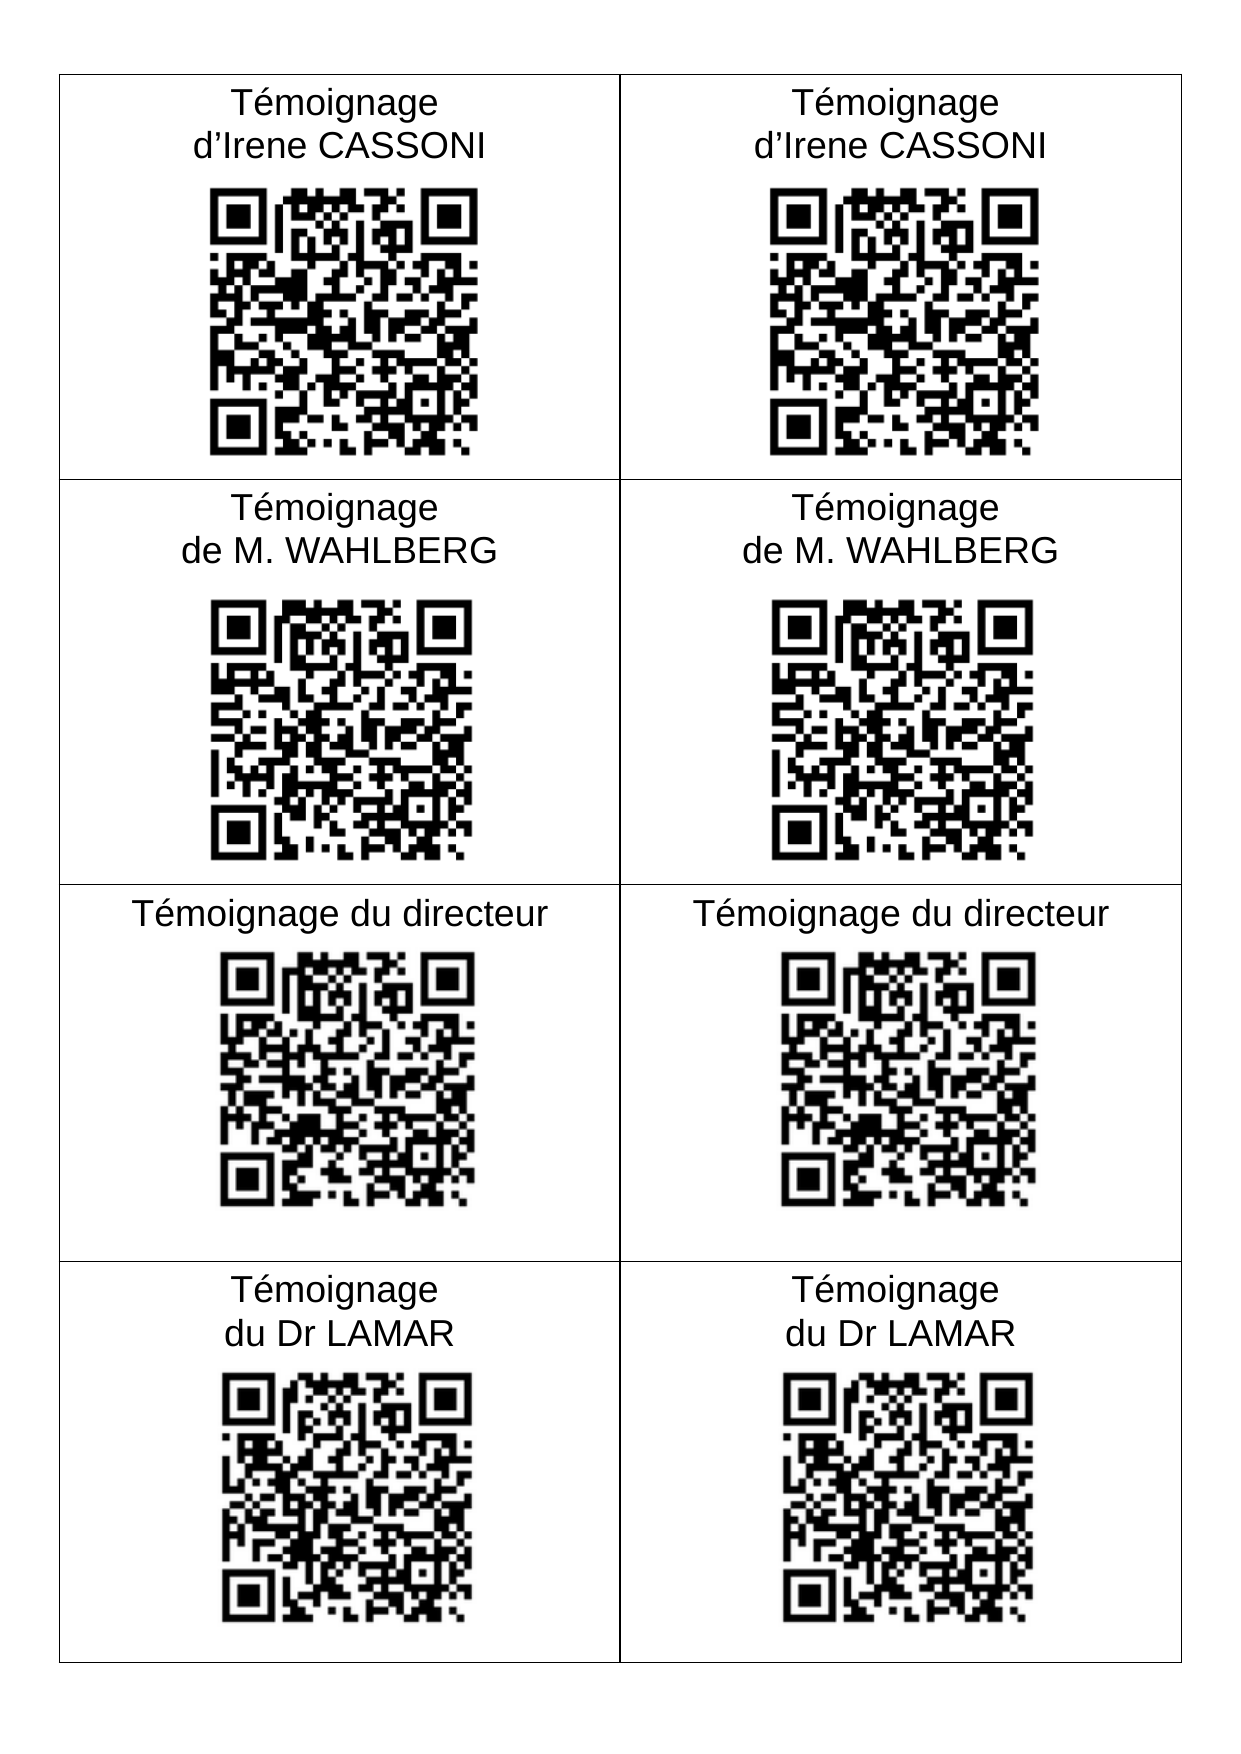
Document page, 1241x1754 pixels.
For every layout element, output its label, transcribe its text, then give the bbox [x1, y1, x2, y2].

picture [200, 179, 489, 471]
table_header Témoignage d’Irene CASSONI [621, 75, 1181, 479]
table_cell Témoignage du directeur [60, 885, 619, 1261]
table_cell Témoignage du Dr LAMAR [621, 1262, 1181, 1662]
table_cell Témoignage de M. WAHLBERG [621, 480, 1181, 884]
picture [772, 1360, 1046, 1638]
picture [212, 942, 485, 1227]
table_cell Témoignage du Dr LAMAR [60, 1262, 619, 1662]
picture [761, 179, 1050, 471]
picture [211, 1360, 484, 1638]
picture [773, 942, 1046, 1227]
picture [761, 592, 1043, 869]
table_cell Témoignage du directeur [621, 885, 1181, 1261]
table_header Témoignage d’Irene CASSONI [60, 75, 619, 479]
picture [200, 592, 482, 869]
table_cell Témoignage de M. WAHLBERG [60, 480, 619, 884]
